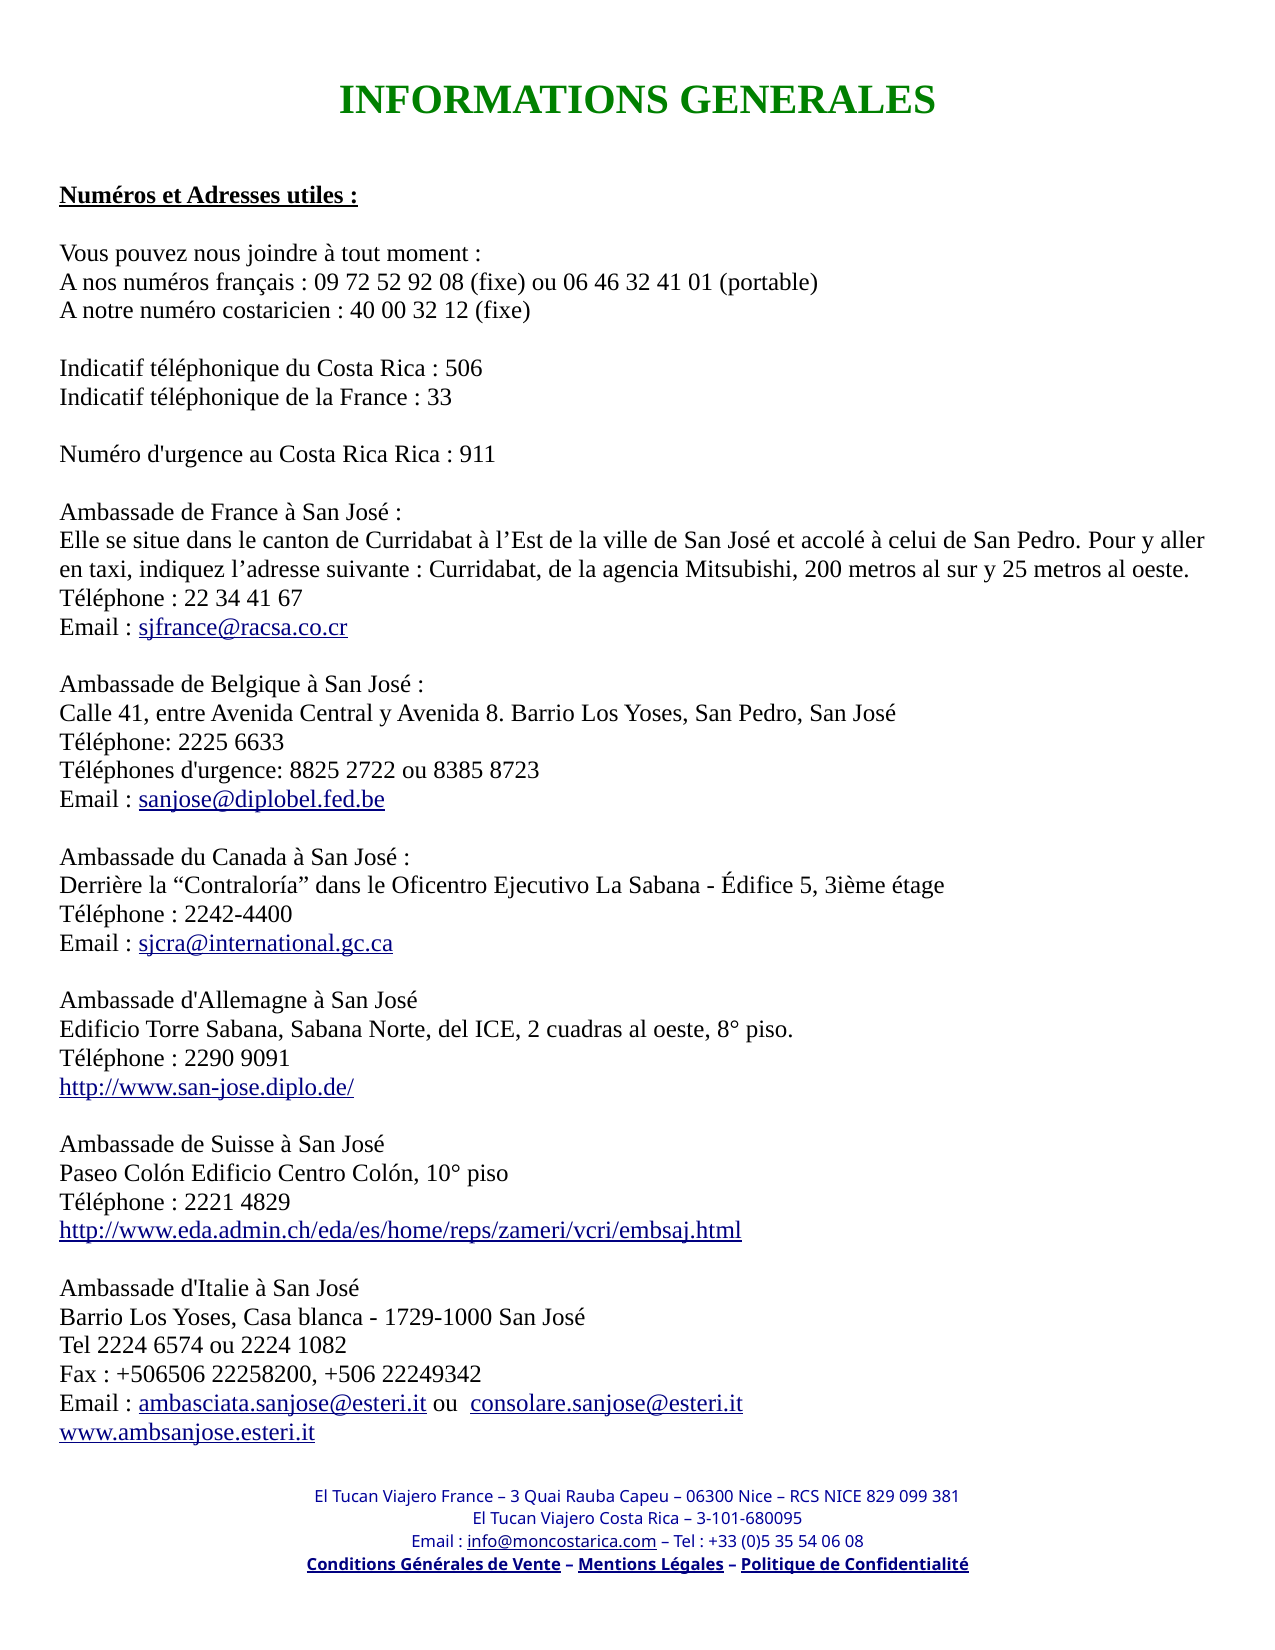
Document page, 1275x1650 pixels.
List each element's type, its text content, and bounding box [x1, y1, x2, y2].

text Elle se situe dans le canton de Curridabat à l’Est de la ville de San José et accolé à celui de San Pedro. Pour y aller en taxi, indiquez l’adresse suivante : Curridabat, de la agencia Mitsubishi, 200 metros al sur y 25 metros al oeste. [59, 525, 1216, 583]
text Téléphone : 2242-4400 [59, 899, 1216, 928]
text Paseo Colón Edificio Centro Colón, 10° piso [59, 1158, 1216, 1187]
text Téléphone : 22 34 41 67 [59, 583, 1216, 612]
text Ambassade d'Italie à San José [59, 1273, 1216, 1302]
text INFORMATIONS GENERALES [59, 75, 1216, 123]
text Téléphones d'urgence: 8825 2722 ou 8385 8723 [59, 755, 1216, 784]
text Téléphone : 2221 4829 [59, 1187, 1216, 1215]
text A notre numéro costaricien : 40 00 32 12 (fixe) [59, 295, 1216, 324]
text http://www.san-jose.diplo.de/ [59, 1072, 1216, 1100]
text Calle 41, entre Avenida Central y Avenida 8. Barrio Los Yoses, San Pedro, San José [59, 698, 1216, 727]
text Fax : +506506 22258200, +506 22249342 [59, 1359, 1216, 1388]
text Indicatif téléphonique de la France : 33 [59, 382, 1216, 410]
text http://www.eda.admin.ch/eda/es/home/reps/zameri/vcri/embsaj.html [59, 1215, 1216, 1244]
text Vous pouvez nous joindre à tout moment : [59, 238, 1216, 267]
text Ambassade du Canada à San José : Derrière la “Contraloría” dans le Oficentro Ejecutivo La Sabana - Édifice 5, 3ième étage [59, 842, 1216, 899]
text Ambassade d'Allemagne à San José [59, 985, 1216, 1014]
text Edificio Torre Sabana, Sabana Norte, del ICE, 2 cuadras al oeste, 8° piso. [59, 1014, 1216, 1043]
text www.ambsanjose.esteri.it [59, 1417, 1216, 1445]
text Numéros et Adresses utiles : [59, 180, 1216, 209]
text Téléphone: 2225 6633 [59, 727, 1216, 755]
text Indicatif téléphonique du Costa Rica : 506 [59, 353, 1216, 382]
text A nos numéros français : 09 72 52 92 08 (fixe) ou 06 46 32 41 01 (portable) [59, 267, 1216, 295]
text Téléphone : 2290 9091 [59, 1043, 1216, 1072]
text Barrio Los Yoses, Casa blanca - 1729-1000 San José [59, 1302, 1216, 1330]
text Ambassade de Belgique à San José : [59, 669, 1216, 698]
text Email : ambasciata.sanjose@esteri.it ou consolare.sanjose@esteri.it [59, 1388, 1216, 1417]
text Email : sanjose@diplobel.fed.be [59, 784, 1216, 813]
text Email : sjfrance@racsa.co.cr [59, 612, 1216, 640]
text Tel 2224 6574 ou 2224 1082 [59, 1330, 1216, 1359]
text Ambassade de France à San José : [59, 497, 1216, 525]
text Ambassade de Suisse à San José [59, 1129, 1216, 1158]
text Email : sjcra@international.gc.ca [59, 928, 1216, 957]
text Numéro d'urgence au Costa Rica Rica : 911 [59, 439, 1216, 468]
